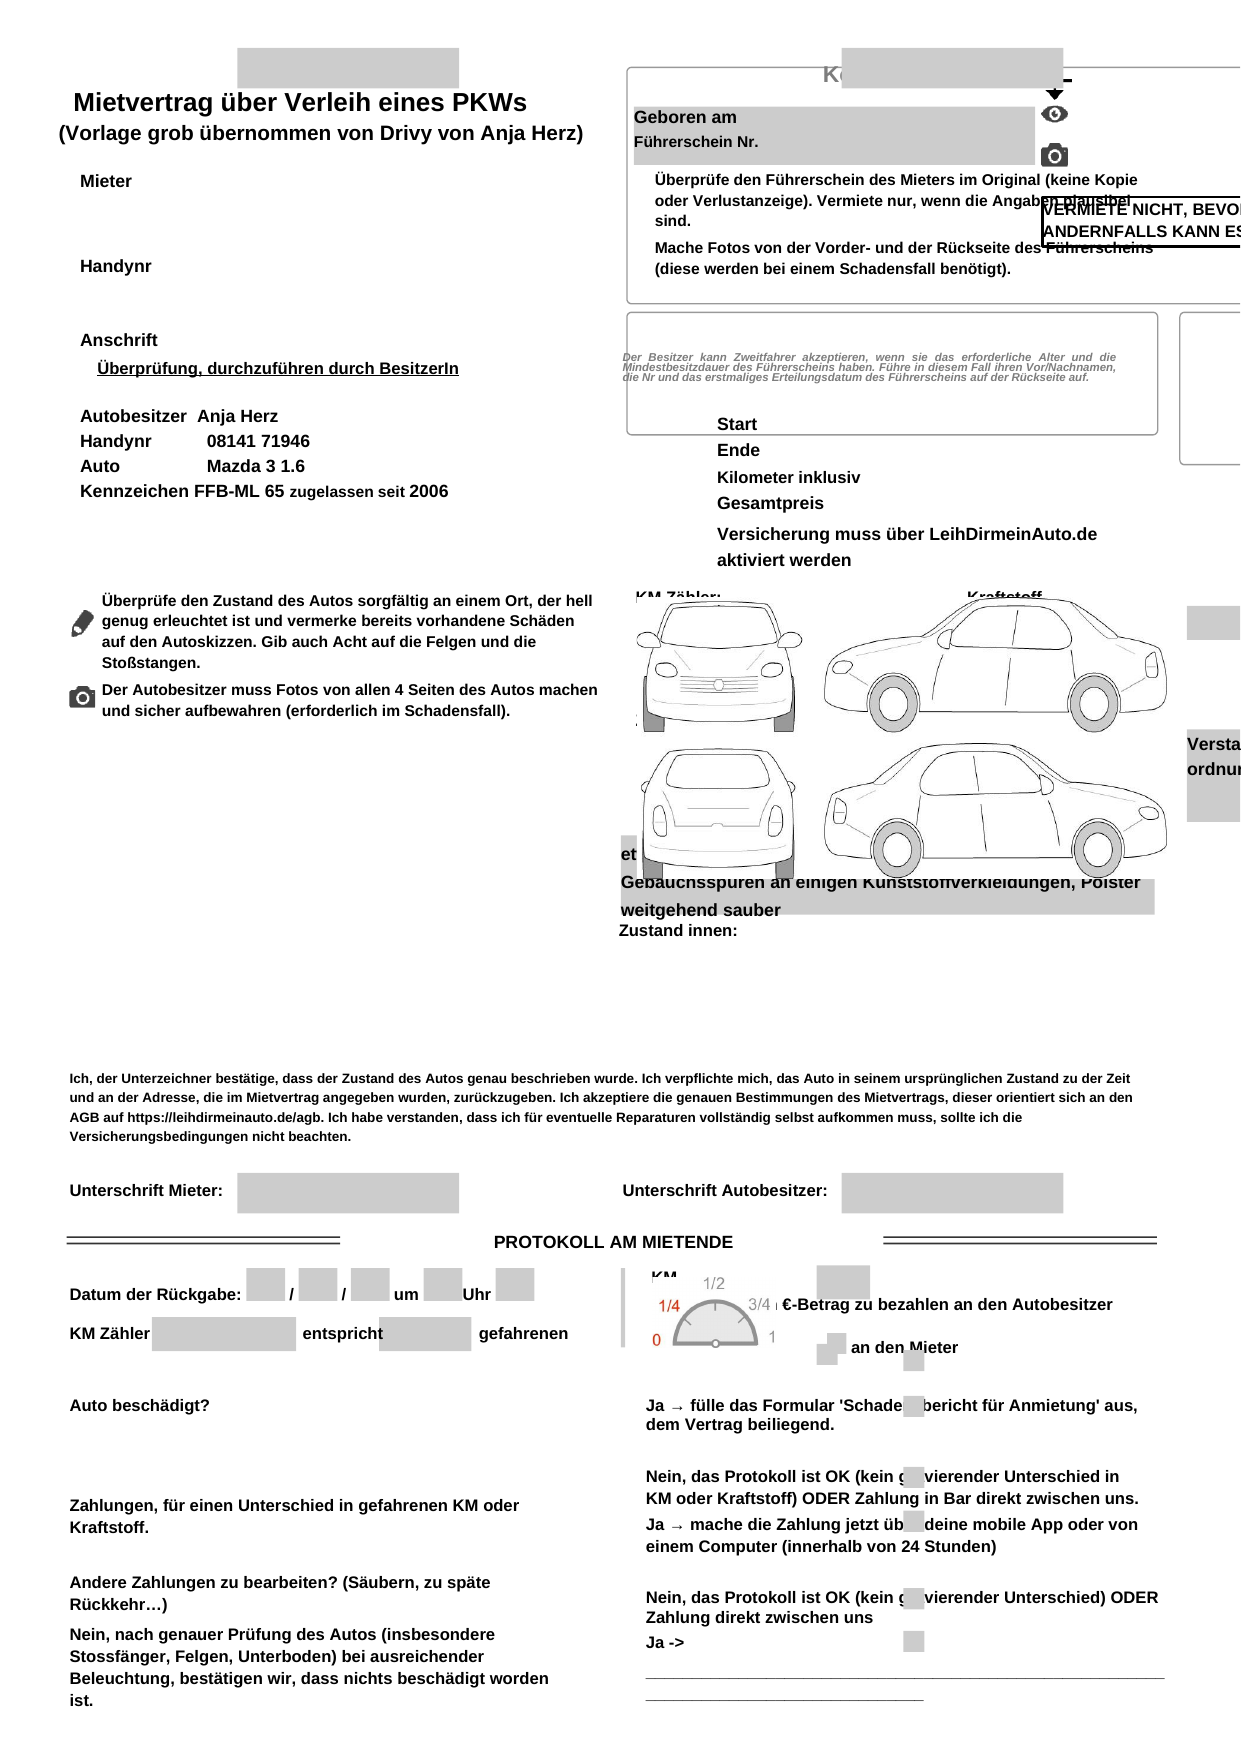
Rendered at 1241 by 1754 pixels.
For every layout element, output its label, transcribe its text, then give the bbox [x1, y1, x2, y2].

picture [636, 597, 1167, 879]
text KM Zähler: Kraftstoff [1040, 592, 1169, 606]
text Ende [717, 439, 1169, 460]
text Nein, nach genauer Prüfung des Autos (insbesondere Stossfänger, Felgen, Unterboden) bei ausreichender Beleuchtung, bestätigen wir, dass nichts beschädigt worden ist. [69, 1625, 564, 1710]
picture [350, 1268, 390, 1301]
text Überprüfe den Führerschein des Mieters im Original (keine Kopie oder Verlustanzeige). Vermiete nur, wenn die Angaben plausibel sind. [654, 171, 1169, 230]
text KM [651, 1268, 816, 1287]
picture [69, 683, 96, 710]
text Ich, der Unterzeichner bestätige, dass der Zustand des Autos genau beschrieben wurde. Ich verpflichte mich, das Auto in seinem ursprünglichen Zustand zu der Zeit und an der Adresse, die im Mietvertrag angegeben wurden, zurückzugeben. Ich akzeptiere die genauen Bestimmungen des Mietvertrags, dieser orientiert sich an den AGB auf https://leihdirmeinauto.de/agb. Ich habe verstanden, dass ich für eventuelle Reparaturen vollständig selbst aufkommen muss, sollte ich die Versicherungsbedingungen nicht beachten. [69, 1071, 1155, 1144]
text Ja -> [646, 1633, 903, 1652]
text Handynr [80, 256, 612, 276]
text KM Zähler: Kraftstoff [698, 592, 968, 597]
text Andere Zahlungen zu bearbeiten? (Säubern, zu späte Rückkehr…) [69, 1573, 589, 1614]
subtitle Mietvertrag über Verleih eines PKWs [73, 87, 612, 117]
text Zahlungen, für einen Unterschied in gefahrenen KM oder Kraftstoff. [69, 1496, 593, 1537]
text Ja → fülle das Formular 'Schadensbericht für Anmietung' aus, dem Vertrag beiliegend. [646, 1396, 1169, 1434]
text PROTOKOLL AM MIETENDE [187, 1232, 1040, 1252]
text Auto beschädigt? [69, 1396, 593, 1415]
subtitle Kopie VermieterIn [1064, 61, 1169, 87]
text Versicherung muss über LeihDirmeinAuto.de aktiviert werden [717, 524, 1158, 570]
text Nein, das Protokoll ist OK (kein gravierender Unterschied) ODER Zahlung direkt zwischen uns [646, 1588, 1169, 1627]
text Kennzeichen FFB-ML 65 zugelassen seit 2006 [80, 481, 532, 501]
text [1064, 1181, 1169, 1200]
text KM Zähler entspricht gefahrenen [69, 1323, 587, 1343]
text Unterschrift Mieter: Unterschrift Autobesitzer: [69, 1181, 841, 1200]
text Mache Fotos von der Vorder- und der Rückseite des Führerscheins (diese werden bei einem Schadensfall benötigt). [654, 239, 1169, 278]
text Kilometer inklusiv [717, 468, 1169, 487]
text Mieter [80, 171, 612, 191]
picture [69, 610, 96, 637]
picture [423, 1268, 463, 1301]
subtitle (Vorlage grob übernommen von Drivy von Anja Herz) [58, 121, 612, 145]
text Nein, das Protokoll ist OK (kein gravierender Unterschied in KM oder Kraftstoff) ODER Zahlung in Bar direkt zwischen uns. [646, 1467, 1140, 1508]
text [871, 1268, 1169, 1287]
text ______________________________________________________________________________________ [646, 1662, 1169, 1703]
text [925, 1633, 1169, 1652]
text Handynr 08141 71946 [80, 431, 532, 451]
text Überprüfung, durchzuführen durch BesitzerIn [97, 358, 612, 378]
text Ja → mache die Zahlung jetzt über deine mobile App oder von einem Computer (innerhalb von 24 Stunden) [646, 1514, 1169, 1556]
text Kraftstoff in €-Betrag zu bezahlen an den Autobesitzer an den Mieter [651, 1295, 1149, 1357]
text Autobesitzer Anja Herz [80, 406, 532, 426]
text Überprüfe den Zustand des Autos sorgfältig an einem Ort, der hell genug erleuchtet ist und vermerke bereits vorhandene Schäden auf den Autoskizzen. Gib auch Acht auf die Felgen und die Stoßstangen. [102, 592, 599, 671]
text Start [717, 414, 1169, 434]
text Anschrift [80, 330, 612, 351]
picture [1041, 87, 1072, 128]
text Gesamtpreis [717, 492, 1003, 513]
text Auto Mazda 3 1.6 [80, 456, 532, 476]
text Datum der Rückgabe: / / um Uhr [69, 1268, 587, 1304]
text Der Besitzer kann Zweitfahrer akzeptieren, wenn sie das erforderliche Alter und die Mindestbesitzdauer des Führerscheins haben. Führe in diesem Fall ihren Vor/Nachnamen, die Nr und das erstmaliges Erteilungsdatum des Führerscheins auf der Rückseite auf. [622, 353, 1117, 384]
picture [827, 1333, 847, 1354]
picture [246, 1268, 286, 1301]
text Der Autobesitzer muss Fotos von allen 4 Seiten des Autos machen und sicher aufbewahren (erforderlich im Schadensfall). [102, 681, 599, 719]
picture [495, 1268, 535, 1301]
text Zustand innen: [190, 817, 1166, 940]
subtitle Kopie VermieterIn [823, 61, 841, 87]
picture [1041, 140, 1068, 169]
picture [652, 1277, 776, 1348]
picture [298, 1268, 338, 1301]
